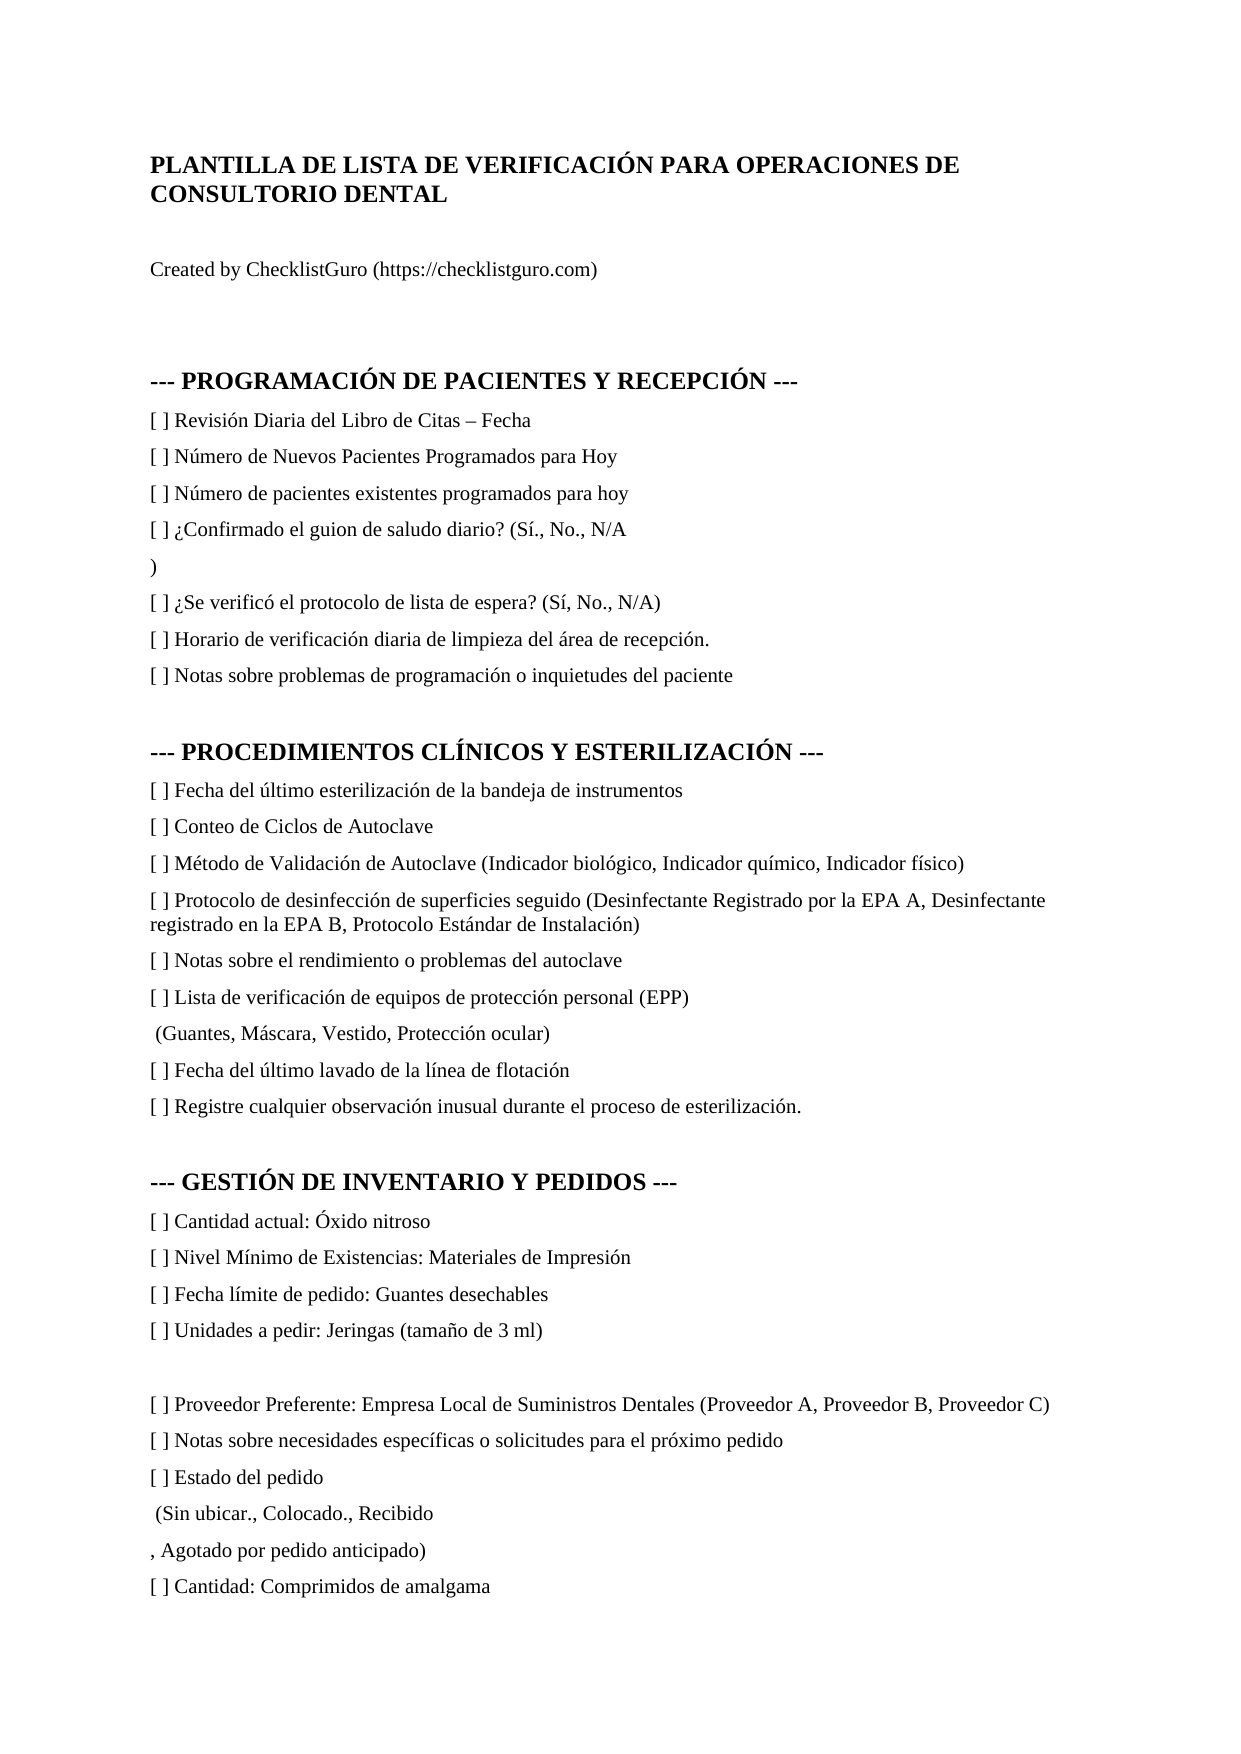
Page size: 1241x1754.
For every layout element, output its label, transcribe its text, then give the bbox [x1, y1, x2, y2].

text (Guantes, Máscara, Vestido, Protección ocular) [150, 1021, 1090, 1045]
text [ ] Registre cualquier observación inusual durante el proceso de esterilización. [150, 1094, 1090, 1118]
text [ ] Notas sobre necesidades específicas o solicitudes para el próximo pedido [150, 1428, 1090, 1452]
text [ ] Número de Nuevos Pacientes Programados para Hoy [150, 444, 1090, 468]
text --- PROGRAMACIÓN DE PACIENTES Y RECEPCIÓN --- [150, 366, 1090, 395]
text [ ] Revisión Diaria del Libro de Citas – Fecha [150, 407, 1090, 432]
text Created by ChecklistGuro (https://checklistguro.com) [150, 257, 1090, 281]
text , Agotado por pedido anticipado) [150, 1538, 1090, 1562]
text ) [150, 554, 1090, 578]
text --- PROCEDIMIENTOS CLÍNICOS Y ESTERILIZACIÓN --- [150, 737, 1090, 765]
text [ ] ¿Se verificó el protocolo de lista de espera? (Sí, No., N/A) [150, 590, 1090, 614]
text [ ] Cantidad actual: Óxido nitroso [150, 1209, 1090, 1233]
text [ ] Fecha del último lavado de la línea de flotación [150, 1058, 1090, 1082]
text [ ] Notas sobre el rendimiento o problemas del autoclave [150, 948, 1090, 972]
text [ ] Fecha del último esterilización de la bandeja de instrumentos [150, 778, 1090, 802]
text [ ] Protocolo de desinfección de superficies seguido (Desinfectante Registrado por la EPA A, Desinfectante registrado en la EPA B, Protocolo Estándar de Instalación) [150, 887, 1090, 936]
text [ ] Método de Validación de Autoclave (Indicador biológico, Indicador químico, Indicador físico) [150, 851, 1090, 875]
text [ ] Lista de verificación de equipos de protección personal (EPP) [150, 985, 1090, 1009]
text [ ] Notas sobre problemas de programación o inquietudes del paciente [150, 663, 1090, 687]
text [ ] Estado del pedido [150, 1465, 1090, 1489]
text [ ] Conteo de Ciclos de Autoclave [150, 814, 1090, 838]
text [ ] Proveedor Preferente: Empresa Local de Suministros Dentales (Proveedor A, Proveedor B, Proveedor C) [150, 1392, 1090, 1416]
text --- GESTIÓN DE INVENTARIO Y PEDIDOS --- [150, 1167, 1090, 1196]
text [ ] Horario de verificación diaria de limpieza del área de recepción. [150, 627, 1090, 651]
text [ ] ¿Confirmado el guion de saludo diario? (Sí., No., N/A [150, 517, 1090, 541]
text (Sin ubicar., Colocado., Recibido [150, 1501, 1090, 1525]
text [ ] Unidades a pedir: Jeringas (tamaño de 3 ml) [150, 1318, 1090, 1342]
text [ ] Nivel Mínimo de Existencias: Materiales de Impresión [150, 1245, 1090, 1269]
text [ ] Número de pacientes existentes programados para hoy [150, 481, 1090, 505]
text [ ] Fecha límite de pedido: Guantes desechables [150, 1282, 1090, 1306]
text [ ] Cantidad: Comprimidos de amalgama [150, 1574, 1090, 1598]
text PLANTILLA DE LISTA DE VERIFICACIÓN PARA OPERACIONES DE CONSULTORIO DENTAL [150, 150, 1090, 207]
